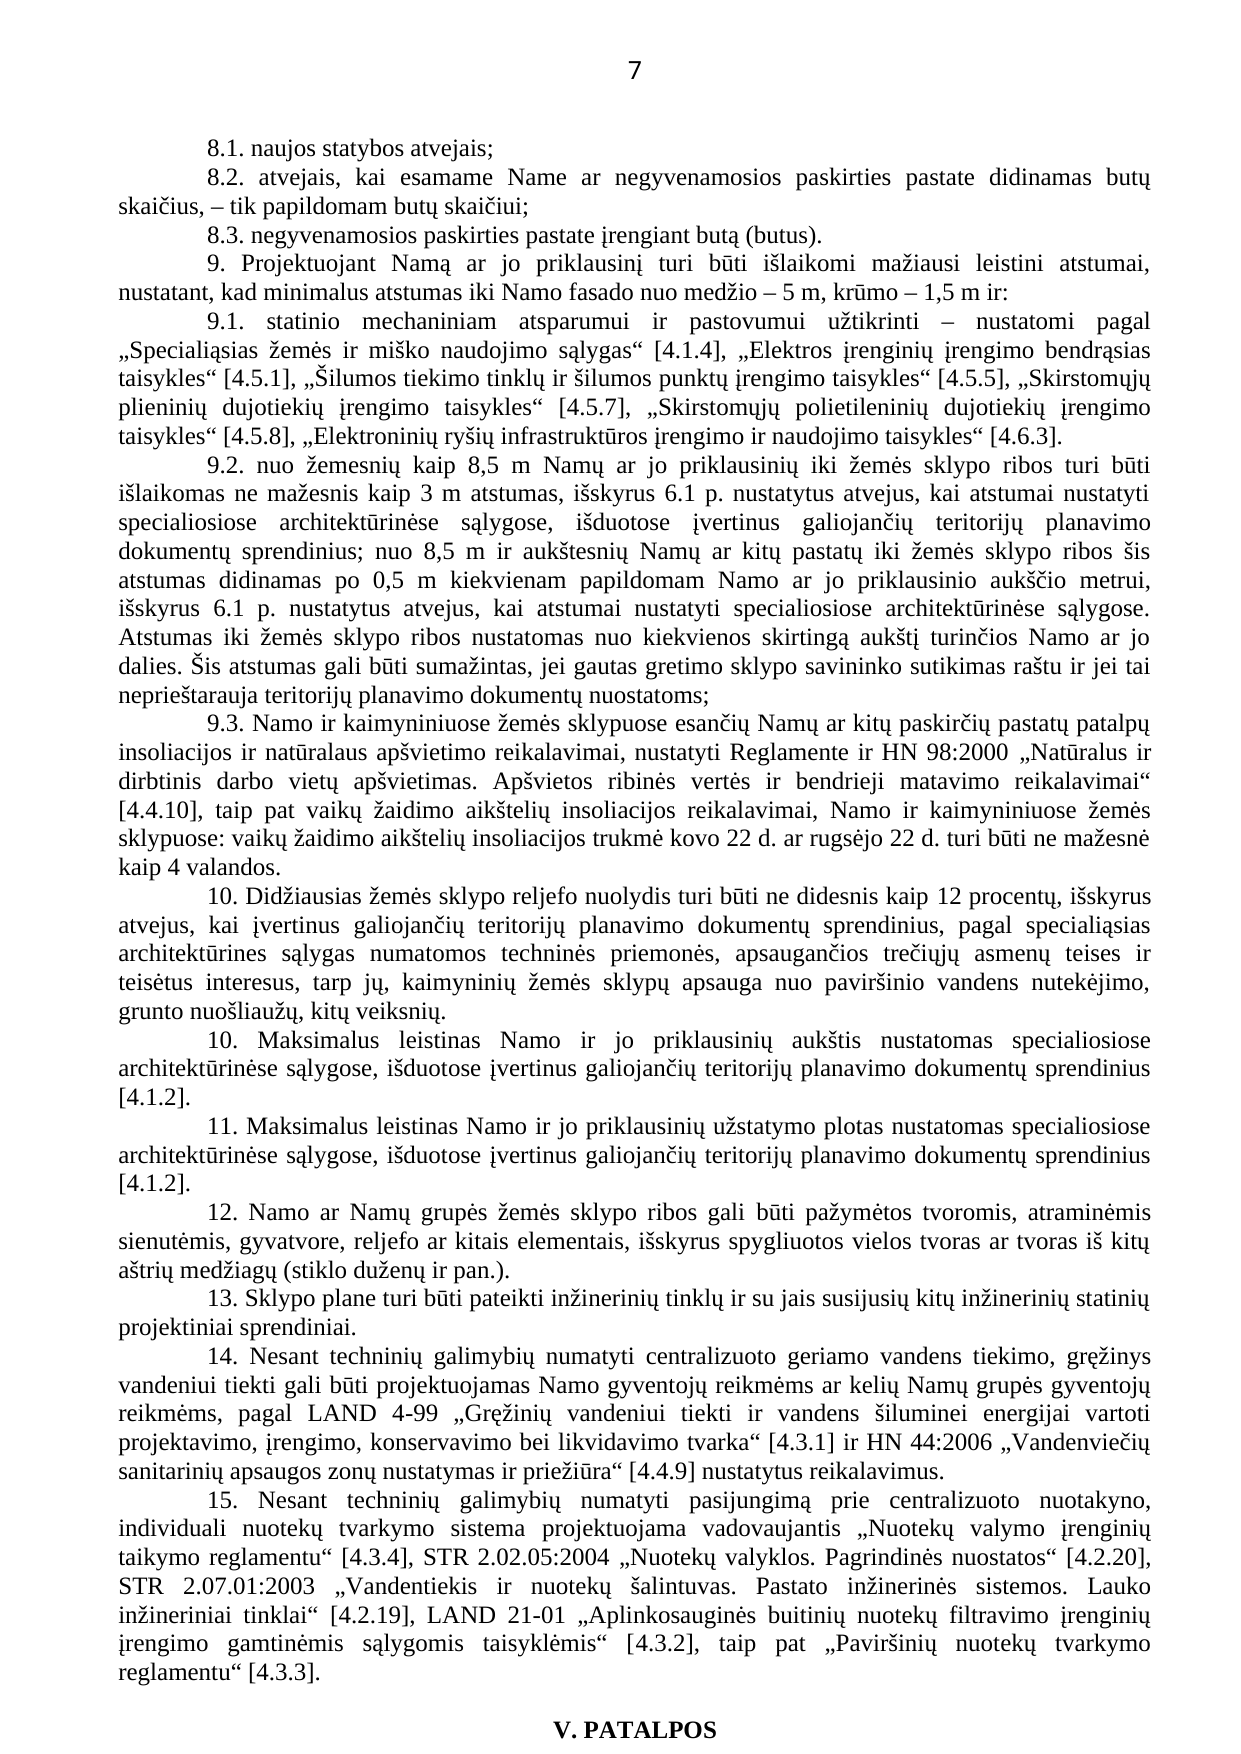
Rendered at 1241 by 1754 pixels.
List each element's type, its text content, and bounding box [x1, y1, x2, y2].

text 14. Nesant techninių galimybių numatyti centralizuoto geriamo vandens tiekimo, gręžinys vandeniui tiekti gali būti projektuojamas Namo gyventojų reikmėms ar kelių Namų grupės gyventojų reikmėms, pagal LAND 4‑99 „Gręžinių vandeniui tiekti ir vandens šiluminei energijai vartoti projektavimo, įrengimo, konservavimo bei likvidavimo tvarka“ [4.3.1] ir HN 44:2006 „Vandenviečių sanitarinių apsaugos zonų nustatymas ir priežiūra“ [4.4.9] nustatytus reikalavimus. [118, 1341, 1152, 1485]
text 9.2. nuo žemesnių kaip 8,5 m Namų ar jo priklausinių iki žemės sklypo ribos turi būti išlaikomas ne mažesnis kaip 3 m atstumas, išskyrus 6.1 p. nustatytus atvejus, kai atstumai nustatyti specialiosiose architektūrinėse sąlygose, išduotose įvertinus galiojančių teritorijų planavimo dokumentų sprendinius; nuo 8,5 m ir aukštesnių Namų ar kitų pastatų iki žemės sklypo ribos šis atstumas didinamas po 0,5 m kiekvienam papildomam Namo ar jo priklausinio aukščio metrui, išskyrus 6.1 p. nustatytus atvejus, kai atstumai nustatyti specialiosiose architektūrinėse sąlygose. Atstumas iki žemės sklypo ribos nustatomas nuo kiekvienos skirtingą aukštį turinčios Namo ar jo dalies. Šis atstumas gali būti sumažintas, jei gautas gretimo sklypo savininko sutikimas raštu ir jei tai neprieštarauja teritorijų planavimo dokumentų nuostatoms; [118, 450, 1152, 708]
text 15. Nesant techninių galimybių numatyti pasijungimą prie centralizuoto nuotakyno, individuali nuotekų tvarkymo sistema projektuojama vadovaujantis „Nuotekų valymo įrenginių taikymo reglamentu“ [4.3.4], STR 2.02.05:2004 „Nuotekų valyklos. Pagrindinės nuostatos“ [4.2.20], STR 2.07.01:2003 „Vandentiekis ir nuotekų šalintuvas. Pastato inžinerinės sistemos. Lauko inžineriniai tinklai“ [4.2.19], LAND 21-01 „Aplinkosauginės buitinių nuotekų filtravimo įrenginių įrengimo gamtinėmis sąlygomis taisyklėmis“ [4.3.2], taip pat „Paviršinių nuotekų tvarkymo reglamentu“ [4.3.3]. [118, 1485, 1152, 1686]
text 9.3. Namo ir kaimyniniuose žemės sklypuose esančių Namų ar kitų paskirčių pastatų patalpų insoliacijos ir natūralaus apšvietimo reikalavimai, nustatyti Reglamente ir HN 98:2000 „Natūralus ir dirbtinis darbo vietų apšvietimas. Apšvietos ribinės vertės ir bendrieji matavimo reikalavimai“ [4.4.10], taip pat vaikų žaidimo aikštelių insoliacijos reikalavimai, Namo ir kaimyniniuose žemės sklypuose: vaikų žaidimo aikštelių insoliacijos trukmė kovo 22 d. ar rugsėjo 22 d. turi būti ne mažesnė kaip 4 valandos. [118, 708, 1152, 881]
text 10. Didžiausias žemės sklypo reljefo nuolydis turi būti ne didesnis kaip  procentų, išskyrus atvejus, kai įvertinus galiojančių teritorijų planavimo dokumentų sprendinius, pagal specialiąsias architektūrines sąlygas numatomos techninės priemonės, apsaugančios trečiųjų asmenų teises ir teisėtus interesus, tarp jų, kaimyninių žemės sklypų apsauga nuo paviršinio vandens nutekėjimo, grunto nuošliaužų, kitų veiksnių. [118, 881, 1152, 1025]
text 8.1. naujos statybos atvejais; [118, 133, 1152, 162]
text 9.1. statinio mechaniniam atsparumui ir pastovumui užtikrinti – nustatomi pagal „Specialiąsias žemės ir miško naudojimo sąlygas“ [4.1.4], „Elektros įrenginių įrengimo bendrąsias taisykles“ [4.5.1], „Šilumos tiekimo tinklų ir šilumos punktų įrengimo taisykles“ [4.5.5], „Skirstomųjų plieninių dujotiekių įrengimo taisykles“ [4.5.7], „Skirstomųjų polietileninių dujotiekių įrengimo taisykles“ [4.5.8], „Elektroninių ryšių infrastruktūros įrengimo ir naudojimo taisykles“ [4.6.3]. [118, 306, 1152, 450]
text V. PATALPOS [118, 1715, 1152, 1743]
text 12. Namo ar Namų grupės žemės sklypo ribos gali būti pažymėtos tvoromis, atraminėmis sienutėmis, gyvatvore, reljefo ar kitais elementais, išskyrus spygliuotos vielos tvoras ar tvoras iš kitų aštrių medžiagų (stiklo duženų ir pan.). [118, 1197, 1152, 1283]
text 11. Maksimalus leistinas Namo ir jo priklausinių užstatymo plotas nustatomas specialiosiose architektūrinėse sąlygose, išduotose įvertinus galiojančių teritorijų planavimo dokumentų sprendinius [4.1.2]. [118, 1111, 1152, 1197]
text 8.2. atvejais, kai esamame Name ar negyvenamosios paskirties pastate didinamas butų skaičius, – tik papildomam butų skaičiui; [118, 162, 1152, 220]
text 9. Projektuojant Namą ar jo priklausinį turi būti išlaikomi mažiausi leistini atstumai, nustatant, kad minimalus atstumas iki Namo fasado nuo medžio – 5 m, krūmo – 1,5 m ir: [118, 248, 1152, 306]
text 10. Maksimalus leistinas Namo ir jo priklausinių aukštis nustatomas specialiosiose architektūrinėse sąlygose, išduotose įvertinus galiojančių teritorijų planavimo dokumentų sprendinius [4.1.2]. [118, 1025, 1152, 1111]
text 13. Sklypo plane turi būti pateikti inžinerinių tinklų ir su jais susijusių kitų inžinerinių statinių projektiniai sprendiniai. [118, 1283, 1152, 1341]
text 8.3. negyvenamosios paskirties pastate įrengiant butą (butus). [118, 220, 1152, 248]
